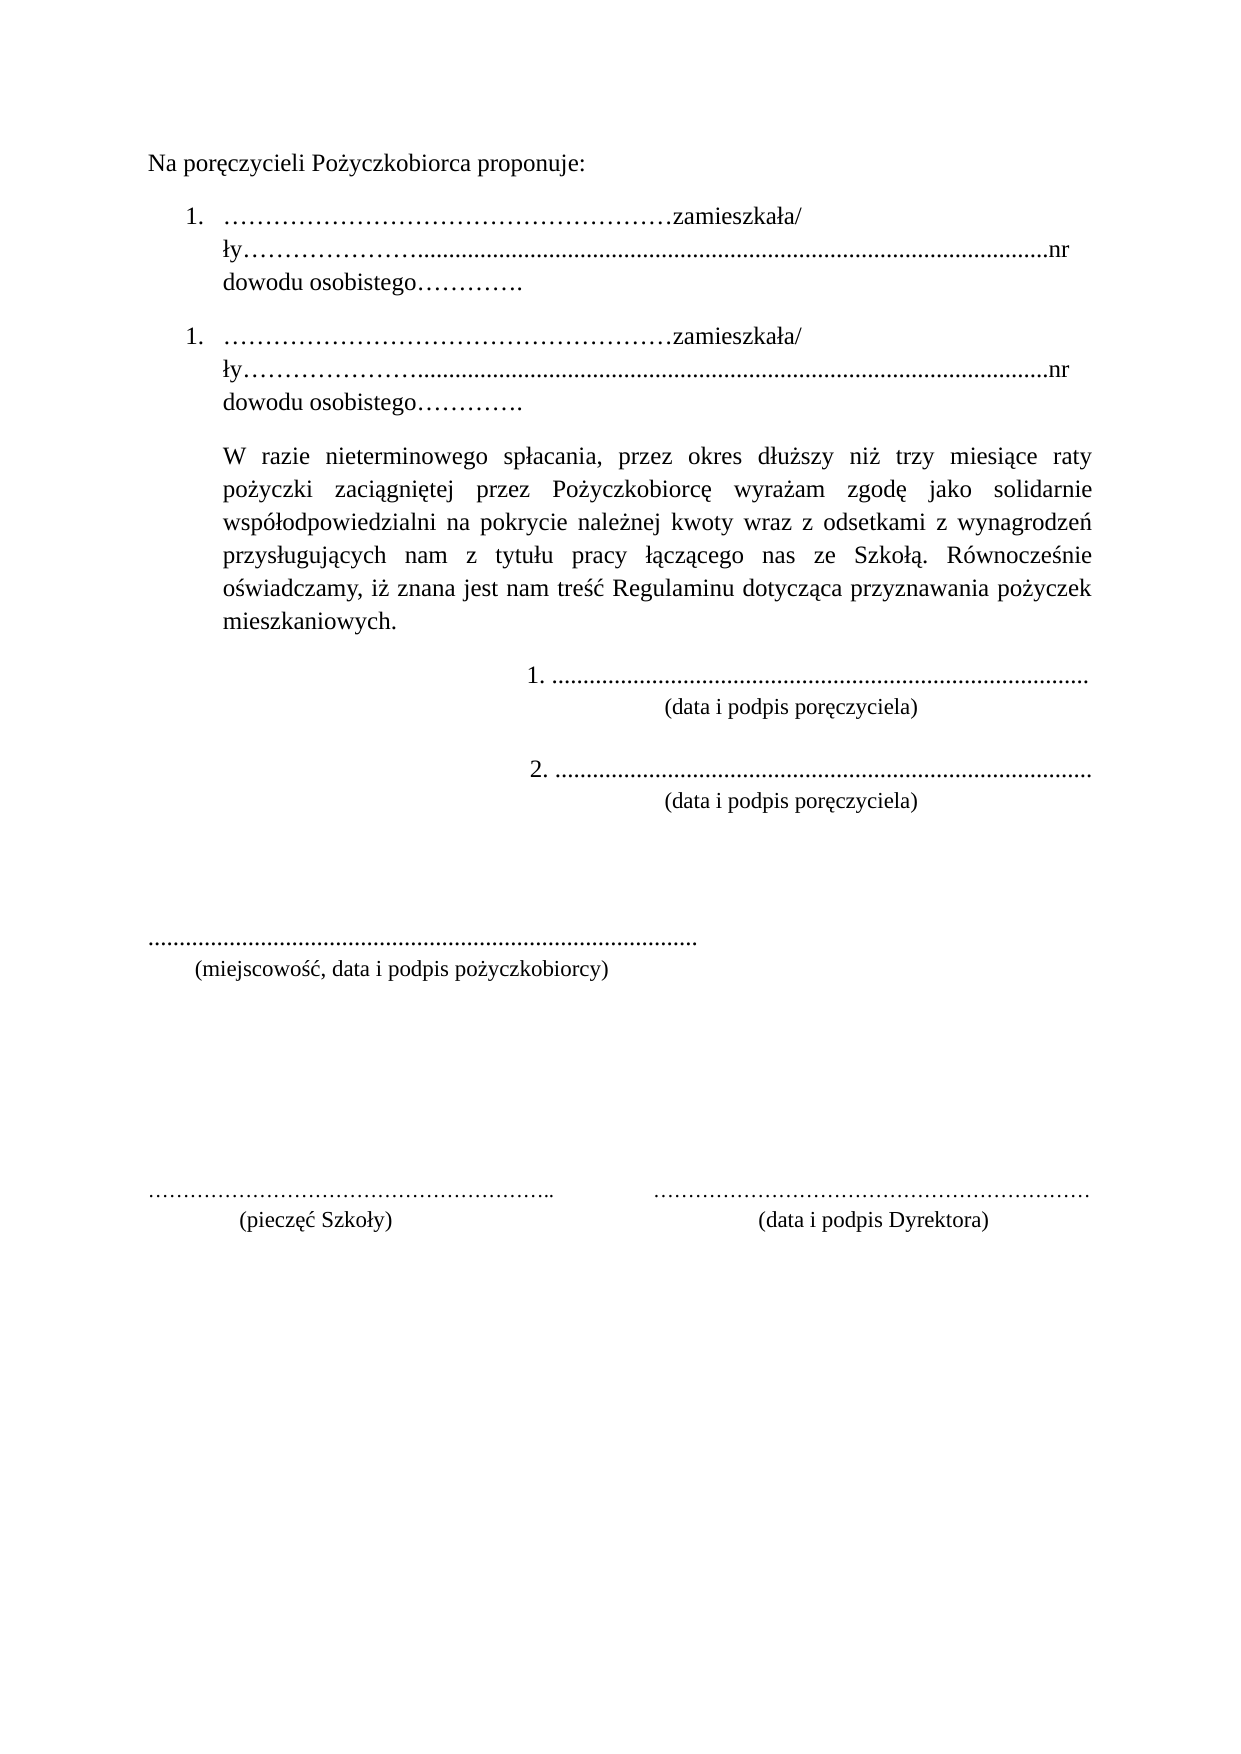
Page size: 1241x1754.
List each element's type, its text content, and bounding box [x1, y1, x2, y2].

text 1. ...................................................................................... [148, 660, 1093, 689]
text W razie nieterminowego spłacania, przez okres dłuższy niż trzy miesiące raty pożyczki zaciągniętej przez Pożyczkobiorcę wyrażam zgodę jako solidarnie współodpowiedzialni na pokrycie należnej kwoty wraz z odsetkami z wynagrodzeń przysługujących nam z tytułu pracy łączącego nas ze Szkołą. Równocześnie oświadczamy, iż znana jest nam treść Regulaminu dotycząca przyznawania pożyczek mieszkaniowych. [223, 441, 1093, 635]
text (pieczęć Szkoły) (data i podpis Dyrektora) [148, 1206, 1093, 1232]
text (data i podpis poręczyciela) [148, 693, 1093, 719]
text 2. ...................................................................................... [148, 754, 1093, 782]
text ………………………………………………….. ……………………………………………………… [148, 1178, 1093, 1202]
text Na poręczycieli Pożyczkobiorca proponuje: [148, 148, 1093, 176]
list ………………………………………………zamieszkała/ły………………….....................................................................................................nr dowodu osobistego…………. [185, 321, 1093, 416]
text ........................................................................................ [148, 922, 1093, 951]
text (data i podpis poręczyciela) [148, 787, 1093, 813]
text (miejscowość, data i podpis pożyczkobiorcy) [148, 955, 1093, 981]
list ………………………………………………zamieszkała/ły………………….....................................................................................................nr dowodu osobistego…………. [185, 201, 1093, 296]
